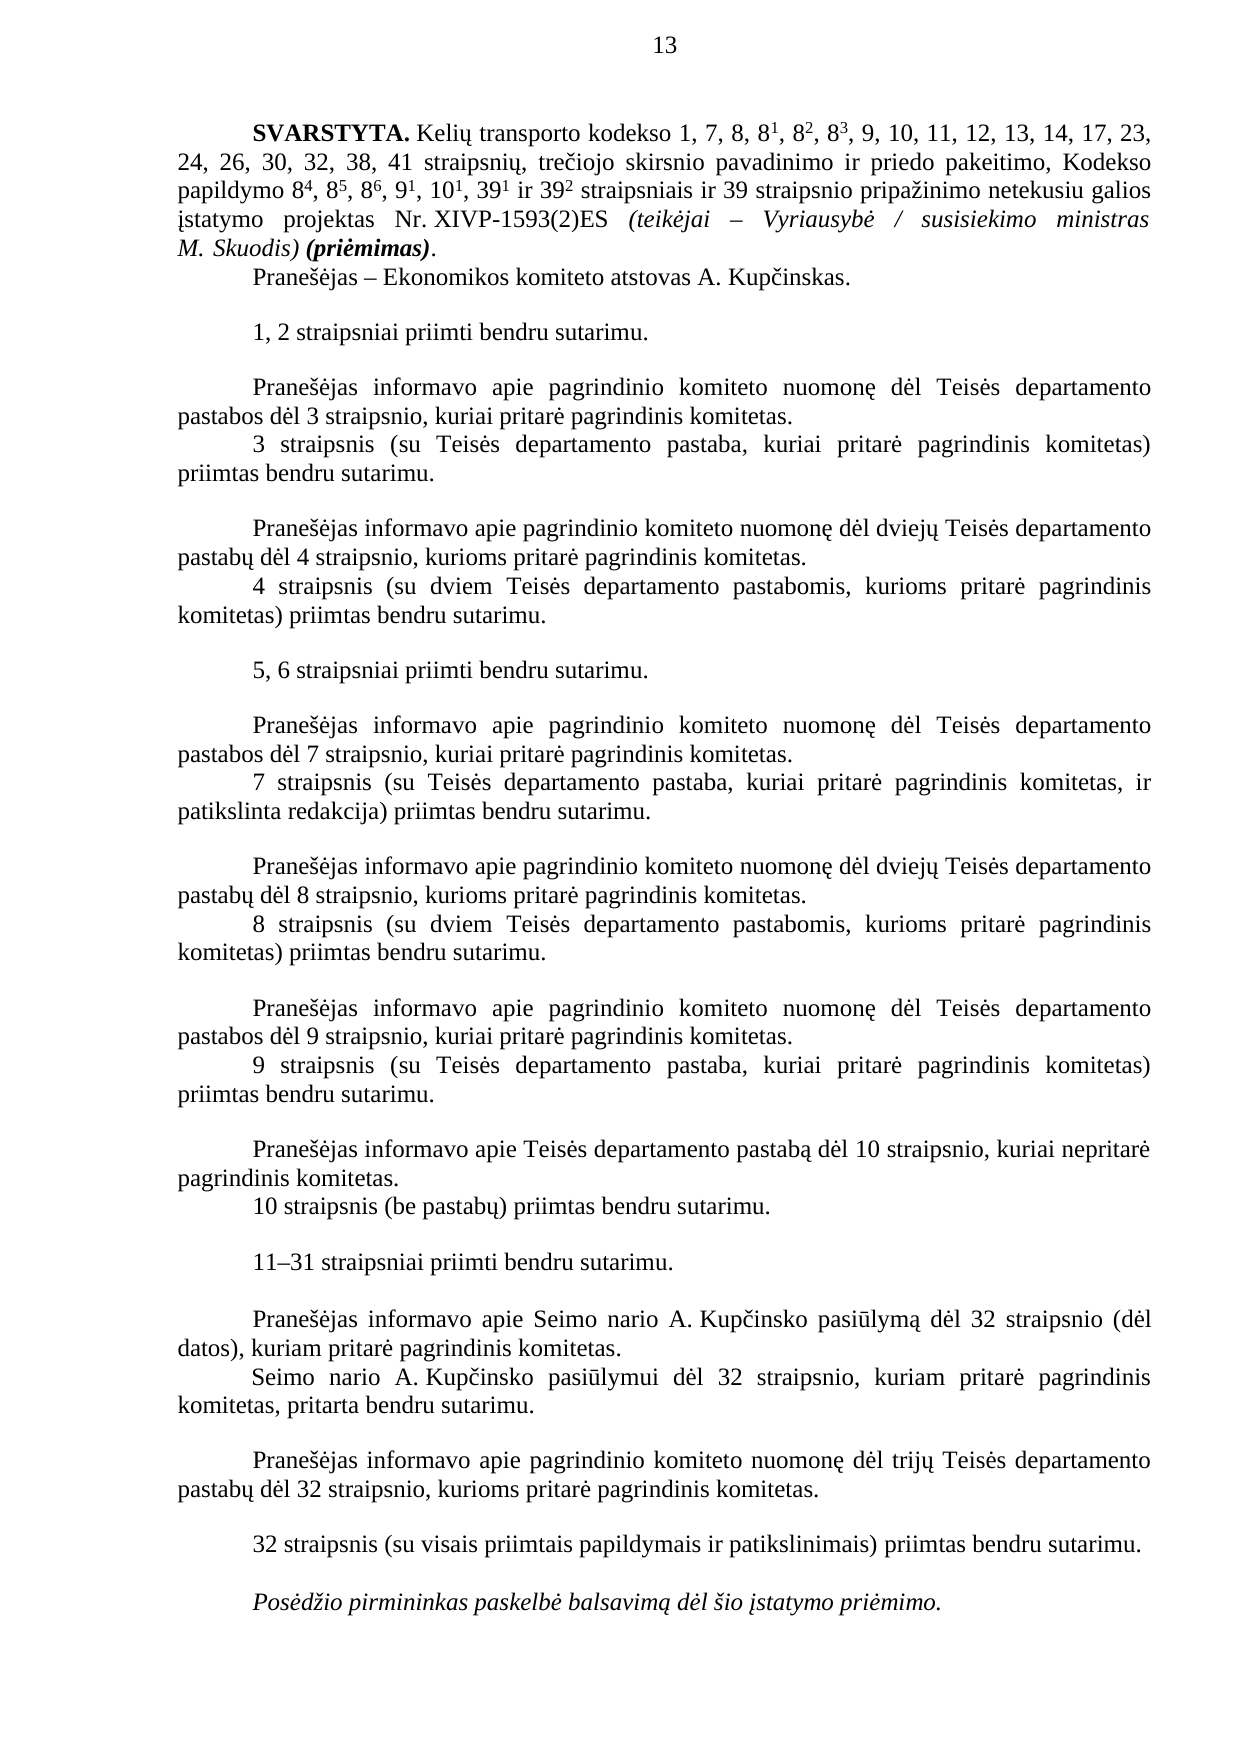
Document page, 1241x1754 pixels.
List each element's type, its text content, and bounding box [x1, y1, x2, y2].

text 7 straipsnis (su Teisės departamento pastaba, kuriai pritarė pagrindinis komitetas, ir patikslinta redakcija) priimtas bendru sutarimu. [177, 767, 1152, 825]
text Seimo nario A. Kupčinsko pasiūlymui dėl 32 straipsnio, kuriam pritarė pagrindinis komitetas, pritarta bendru sutarimu. [177, 1362, 1152, 1419]
text 5, 6 straipsniai priimti bendru sutarimu. [177, 655, 1152, 683]
text Pranešėjas informavo apie pagrindinio komiteto nuomonę dėl trijų Teisės departamento pastabų dėl 32 straipsnio, kurioms pritarė pagrindinis komitetas. [177, 1445, 1152, 1503]
text Pranešėjas – Ekonomikos komiteto atstovas A. Kupčinskas. [177, 262, 1152, 291]
text 3 straipsnis (su Teisės departamento pastaba, kuriai pritarė pagrindinis komitetas) priimtas bendru sutarimu. [177, 429, 1152, 487]
text Pranešėjas informavo apie pagrindinio komiteto nuomonę dėl Teisės departamento pastabos dėl 3 straipsnio, kuriai pritarė pagrindinis komitetas. [177, 372, 1152, 429]
text SVARSTYTA. Kelių transporto kodekso 1, 7, 8, 81, 82, 83, 9, 10, 11, 12, 13, 14, 17, 23, 24, 26, 30, 32, 38, 41 straipsnių, trečiojo skirsnio pavadinimo ir priedo pakeitimo, Kodekso papildymo 84, 85, 86, 91, 101, 391 ir 392 straipsniais ir 39 straipsnio pripažinimo netekusiu galios įstatymo projektas Nr. XIVP-1593(2)ES (teikėjai – Vyriausybė / susisiekimo ministras M. Skuodis) (priėmimas). [177, 118, 1152, 262]
text Pranešėjas informavo apie Teisės departamento pastabą dėl 10 straipsnio, kuriai nepritarė pagrindinis komitetas. [177, 1134, 1152, 1191]
text 11–31 straipsniai priimti bendru sutarimu. [177, 1247, 1152, 1275]
text Pranešėjas informavo apie pagrindinio komiteto nuomonę dėl Teisės departamento pastabos dėl 7 straipsnio, kuriai pritarė pagrindinis komitetas. [177, 710, 1152, 767]
text Pranešėjas informavo apie pagrindinio komiteto nuomonę dėl dviejų Teisės departamento pastabų dėl 4 straipsnio, kurioms pritarė pagrindinis komitetas. [177, 513, 1152, 571]
text 1, 2 straipsniai priimti bendru sutarimu. [177, 317, 1152, 346]
text 32 straipsnis (su visais priimtais papildymais ir patikslinimais) priimtas bendru sutarimu. [177, 1529, 1152, 1558]
text 4 straipsnis (su dviem Teisės departamento pastabomis, kurioms pritarė pagrindinis komitetas) priimtas bendru sutarimu. [177, 571, 1152, 628]
text Posėdžio pirmininkas paskelbė balsavimą dėl šio įstatymo priėmimo. [177, 1587, 1152, 1616]
text Pranešėjas informavo apie pagrindinio komiteto nuomonę dėl Teisės departamento pastabos dėl 9 straipsnio, kuriai pritarė pagrindinis komitetas. [177, 993, 1152, 1050]
text 8 straipsnis (su dviem Teisės departamento pastabomis, kurioms pritarė pagrindinis komitetas) priimtas bendru sutarimu. [177, 909, 1152, 966]
text Pranešėjas informavo apie Seimo nario A. Kupčinsko pasiūlymą dėl 32 straipsnio (dėl datos), kuriam pritarė pagrindinis komitetas. [177, 1304, 1152, 1362]
text 10 straipsnis (be pastabų) priimtas bendru sutarimu. [177, 1191, 1152, 1220]
text Pranešėjas informavo apie pagrindinio komiteto nuomonę dėl dviejų Teisės departamento pastabų dėl 8 straipsnio, kurioms pritarė pagrindinis komitetas. [177, 851, 1152, 909]
text 9 straipsnis (su Teisės departamento pastaba, kuriai pritarė pagrindinis komitetas) priimtas bendru sutarimu. [177, 1050, 1152, 1108]
